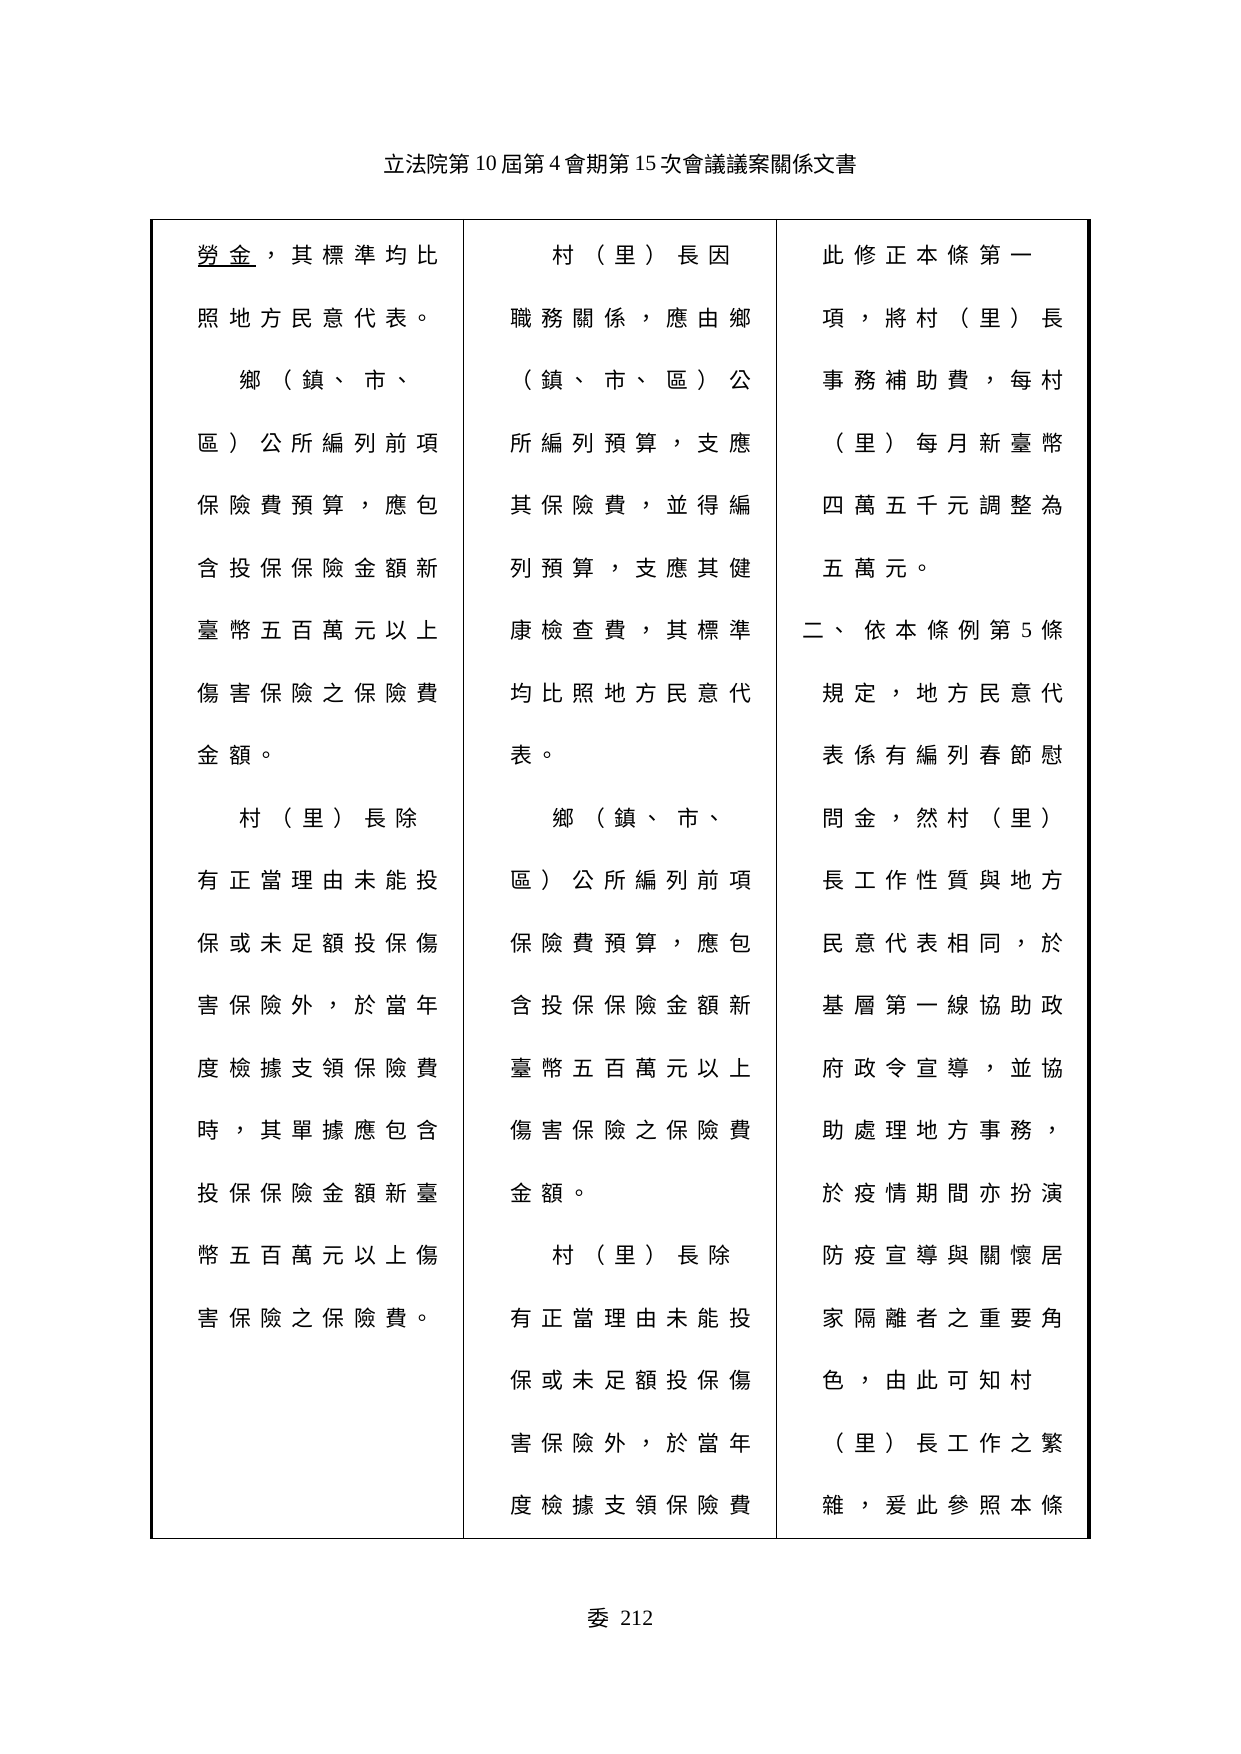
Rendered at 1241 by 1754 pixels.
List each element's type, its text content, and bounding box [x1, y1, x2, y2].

table_cell 此修正本條第一項，將村（里）長事務補助費，每村（里）每月新臺幣四萬五千元調整為五萬元。 二、依本條例第5條規定，地方民意代表係有編列春節慰問金，然村（里）長工作性質與地方民意代表相同，於基層第一線協助政府政令宣導，並協助處理地方事務，於疫情期間亦扮演防疫宣導與關懷居家隔離者之重要角色，由此可知村（里）長工作之繁雜，爰此參照本條 [777, 220, 1087, 1538]
table_cell 村（里）長因職務關係，應由鄉（鎮、市、區）公所編列預算，支應其保險費，並得編列預算，支應其健康檢查費，其標準均比照地方民意代表。 鄉（鎮、市、區）公所編列前項保險費預算，應包含投保保險金額新臺幣五百萬元以上傷害保險之保險費金額。 村（里）長除有正當理由未能投保或未足額投保傷害保險外，於當年度檢據支領保險費 [464, 220, 776, 1538]
table_cell 第七條 村（里）長由鄉（鎮、市、區）公所編列村（里）長事務補助費，每村（里）每月新臺幣五萬元。 前項事務補助費，係指文具費、郵電費、水電費及其他因公支出之費用。 村（里）長因職務關係，應由鄉（鎮、市、區）公所編列預算，支應其保險費，並得編列預算，支應其健康檢查費及春節慰勞金，其標準均比照地方民意代表。 鄉（鎮、市、區）公所編列前項保險費預算，應包含投保保險金額新臺幣五百萬元以上傷害保險之保險費金額。 村（里）長除有正當理由未能投保或未足額投保傷害保險外，於當年度檢據支領保險費時，其單據應包含投保保險金額新臺幣五百萬元以上傷害保險之保險費。 [153, 220, 463, 1538]
